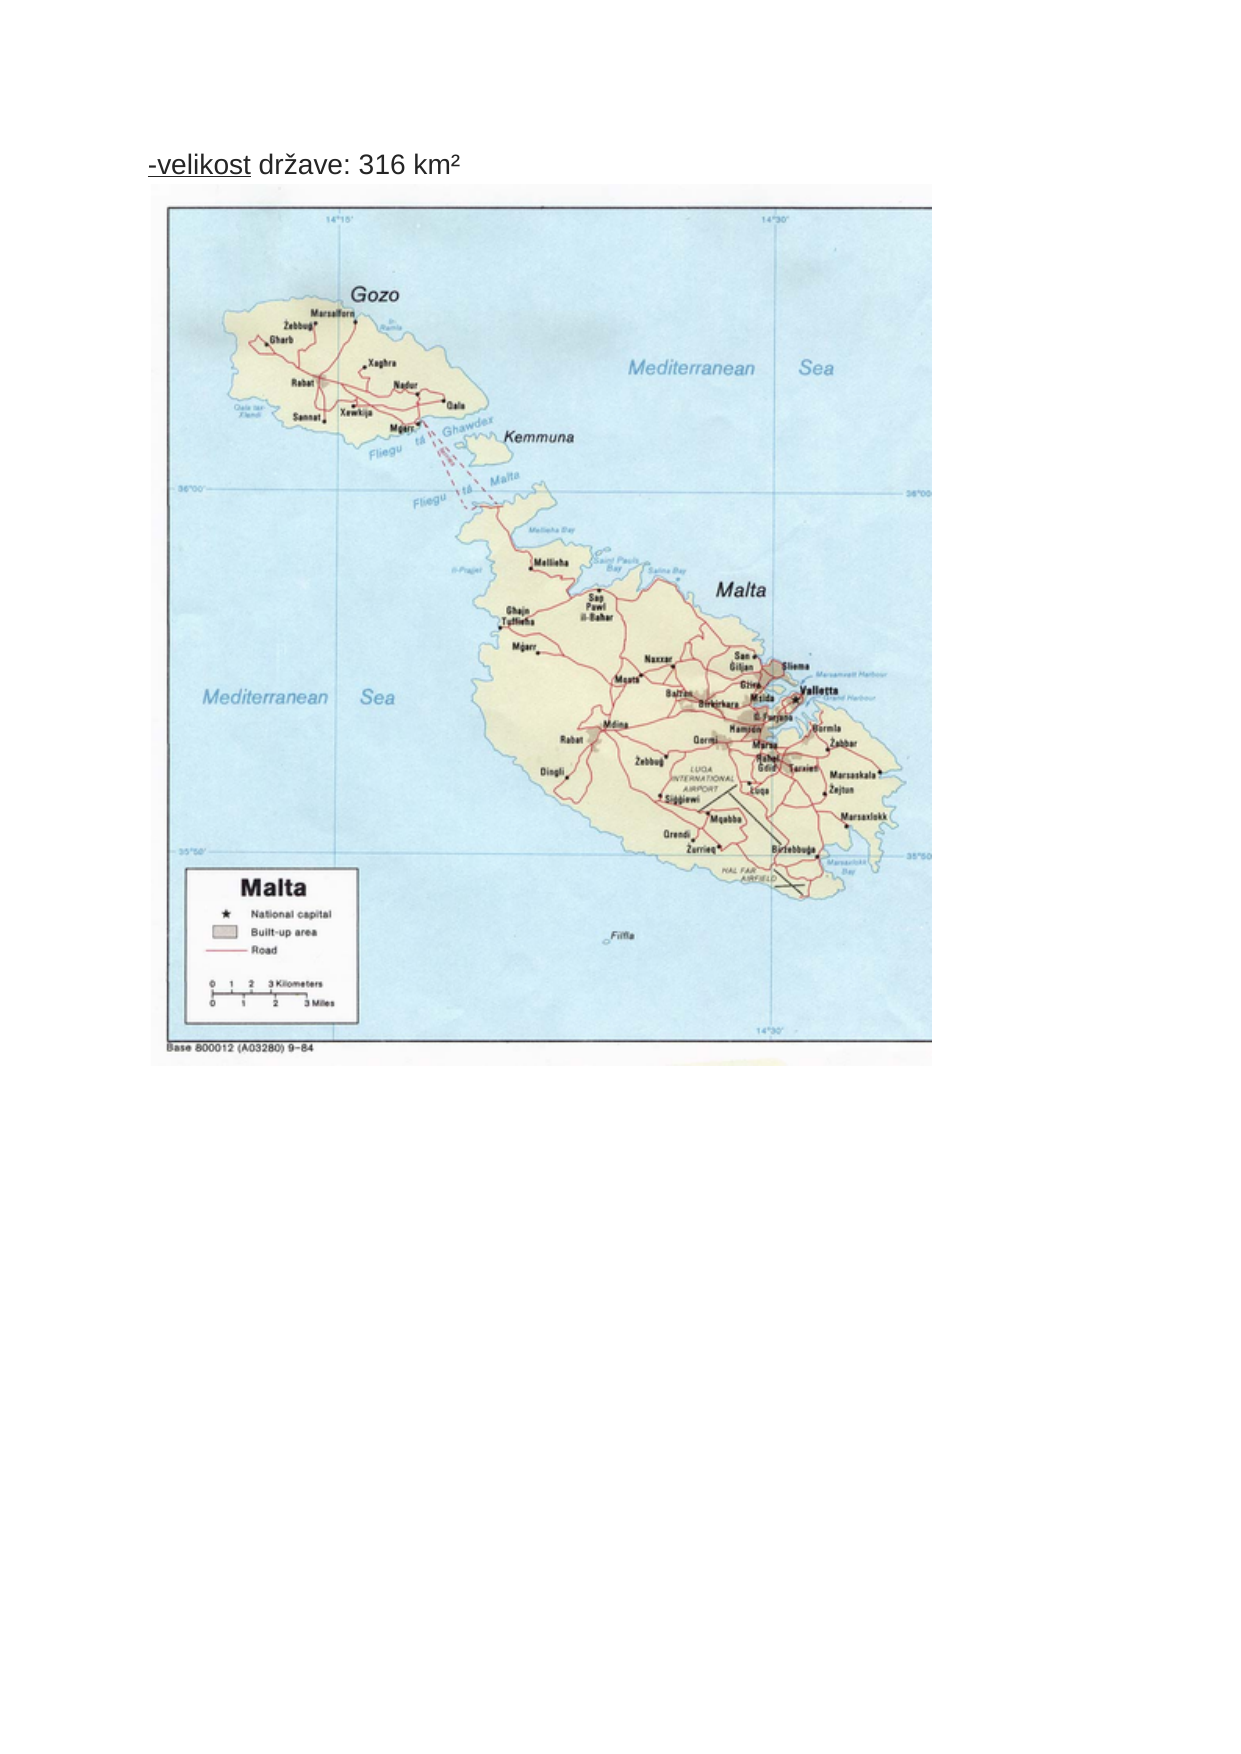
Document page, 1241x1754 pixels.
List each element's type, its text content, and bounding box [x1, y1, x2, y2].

text -velikost države: 316 km² [148, 148, 1093, 1065]
picture [150, 184, 932, 1066]
